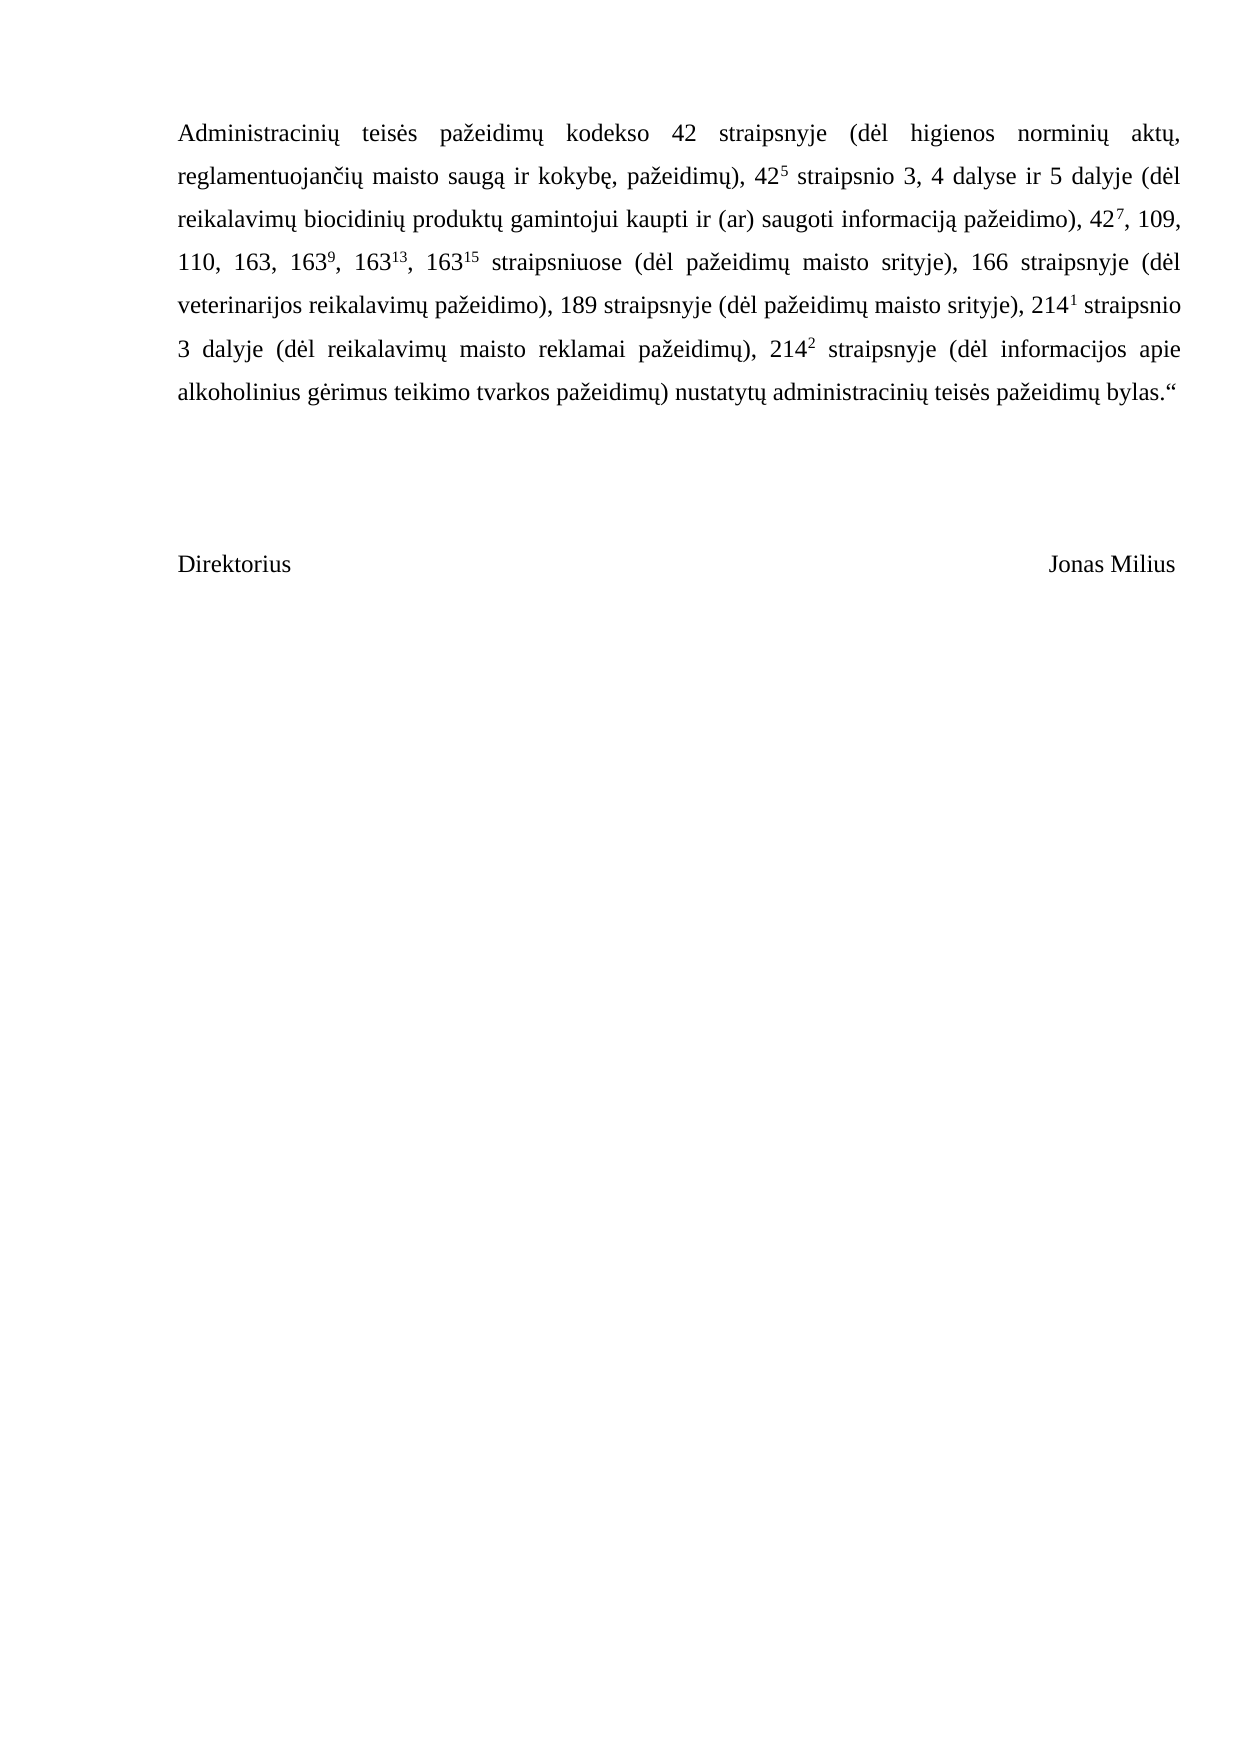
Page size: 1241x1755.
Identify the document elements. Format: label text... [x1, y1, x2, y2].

text Direktorius Jonas Milius [177, 549, 1181, 578]
text Administracinių teisės pažeidimų kodekso 42 straipsnyje (dėl higienos norminių aktų, reglamentuojančių maisto saugą ir kokybę, pažeidimų), 425 straipsnio 3, 4 dalyse ir 5 dalyje (dėl reikalavimų biocidinių produktų gamintojui kaupti ir (ar) saugoti informaciją pažeidimo), 427, 109, 110, 163, 1639, 16313, 16315 straipsniuose (dėl pažeidimų maisto srityje), 166 straipsnyje (dėl veterinarijos reikalavimų pažeidimo), 189 straipsnyje (dėl pažeidimų maisto srityje), 2141 straipsnio 3 dalyje (dėl reikalavimų maisto reklamai pažeidimų), 2142 straipsnyje (dėl informacijos apie alkoholinius gėrimus teikimo tvarkos pažeidimų) nustatytų administracinių teisės pažeidimų bylas.“ [177, 118, 1181, 406]
